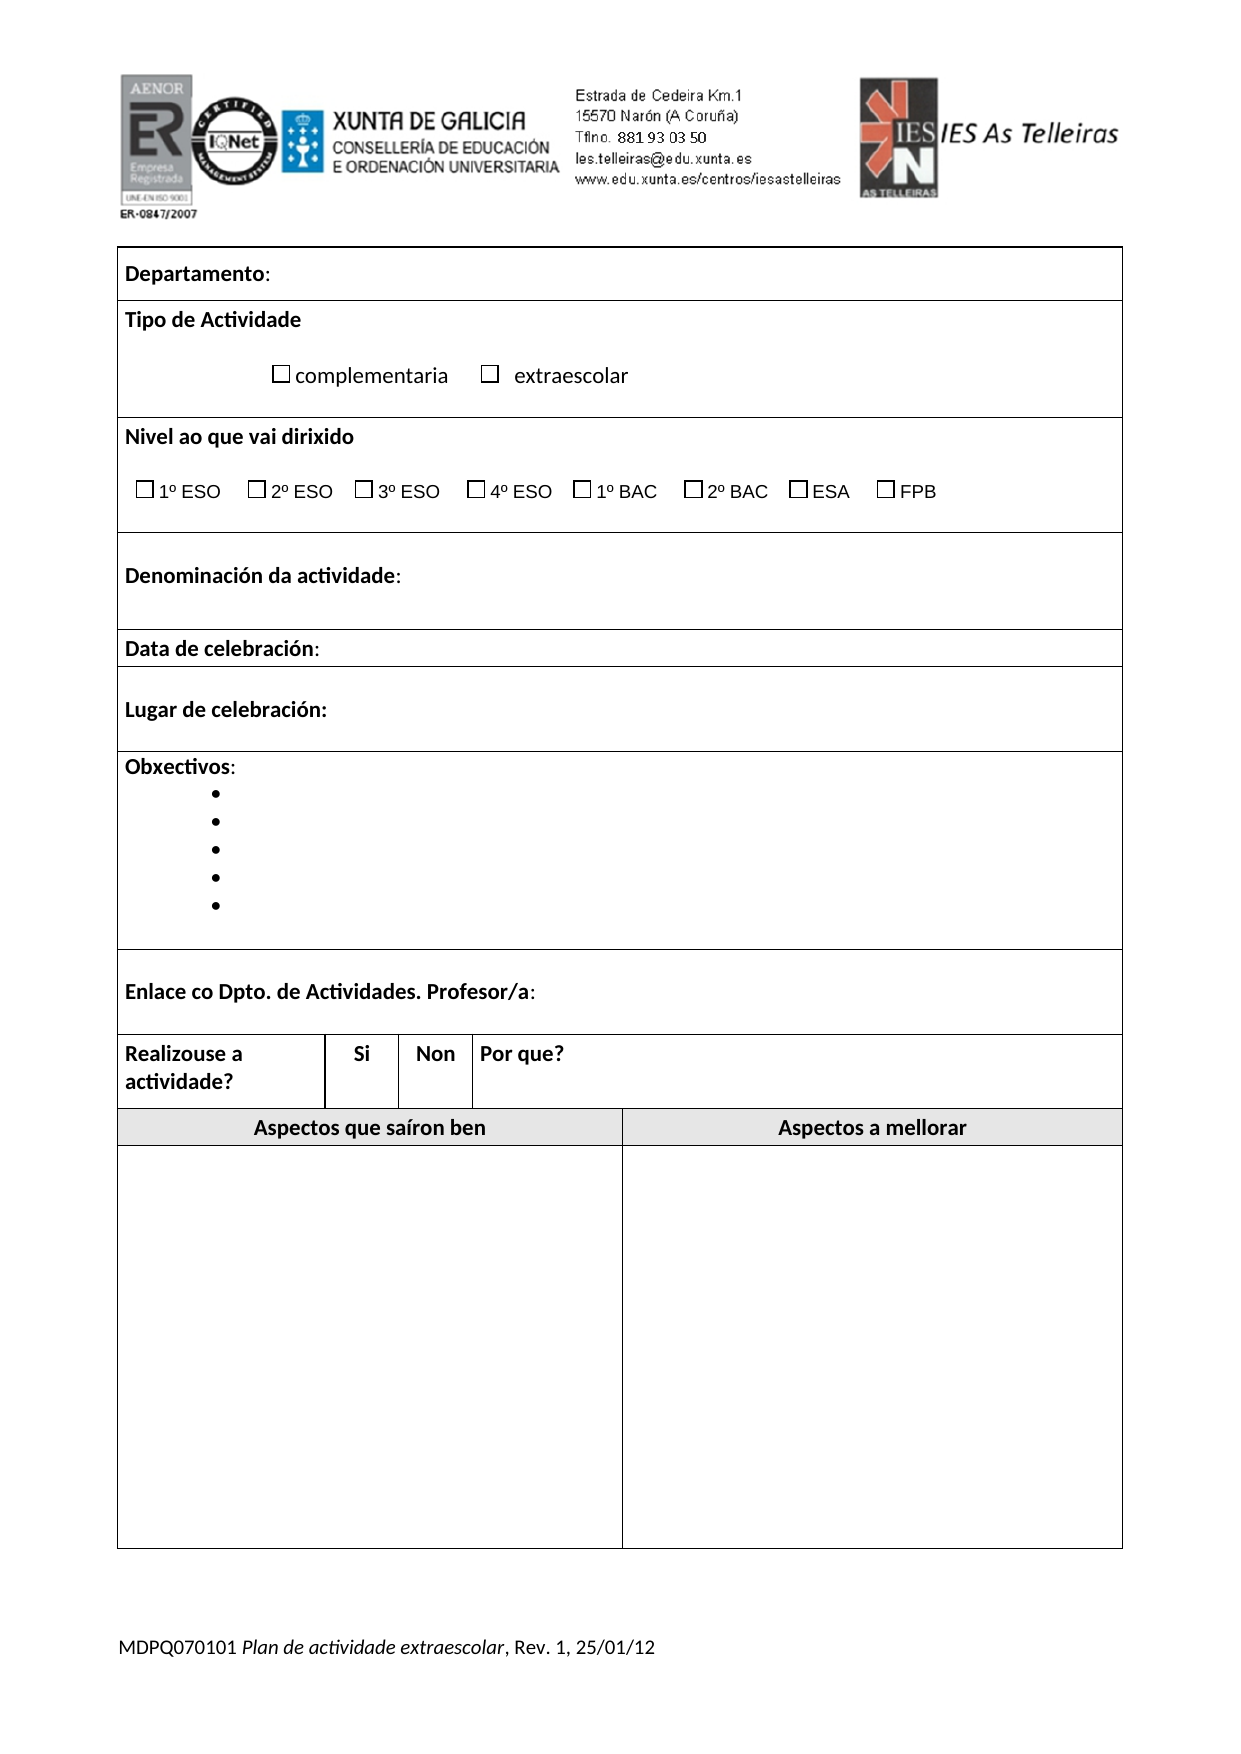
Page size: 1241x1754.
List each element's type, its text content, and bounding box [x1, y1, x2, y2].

picture [118, 73, 1123, 220]
table_cell Aspectos a mellorar [623, 1109, 1122, 1145]
table_cell Por que? [473, 1035, 1122, 1108]
table_cell Nivel ao que vai dirixido 1º ESO 2º ESO 3º ESO 4º ESO 1º BAC 2º BAC ESA FPB [118, 418, 1122, 532]
table_header Departamento: [118, 248, 1122, 300]
table_cell Tipo de Actividade complementaria extraescolar [118, 301, 1122, 417]
table_cell Enlace co Dpto. de Actividades. Profesor/a: [118, 950, 1122, 1033]
table_cell [623, 1146, 1122, 1548]
table_cell Realizouse a actividade? [118, 1035, 324, 1108]
table_cell Data de celebración: [118, 630, 1122, 666]
table_cell Obxectivos: [118, 752, 1122, 948]
table_cell [118, 1146, 622, 1548]
table_cell Non [399, 1035, 472, 1108]
table_cell Lugar de celebración: [118, 667, 1122, 751]
table_cell Denominación da actividade: [118, 533, 1122, 629]
table_cell Aspectos que saíron ben [118, 1109, 622, 1145]
table_cell Si [326, 1035, 398, 1108]
